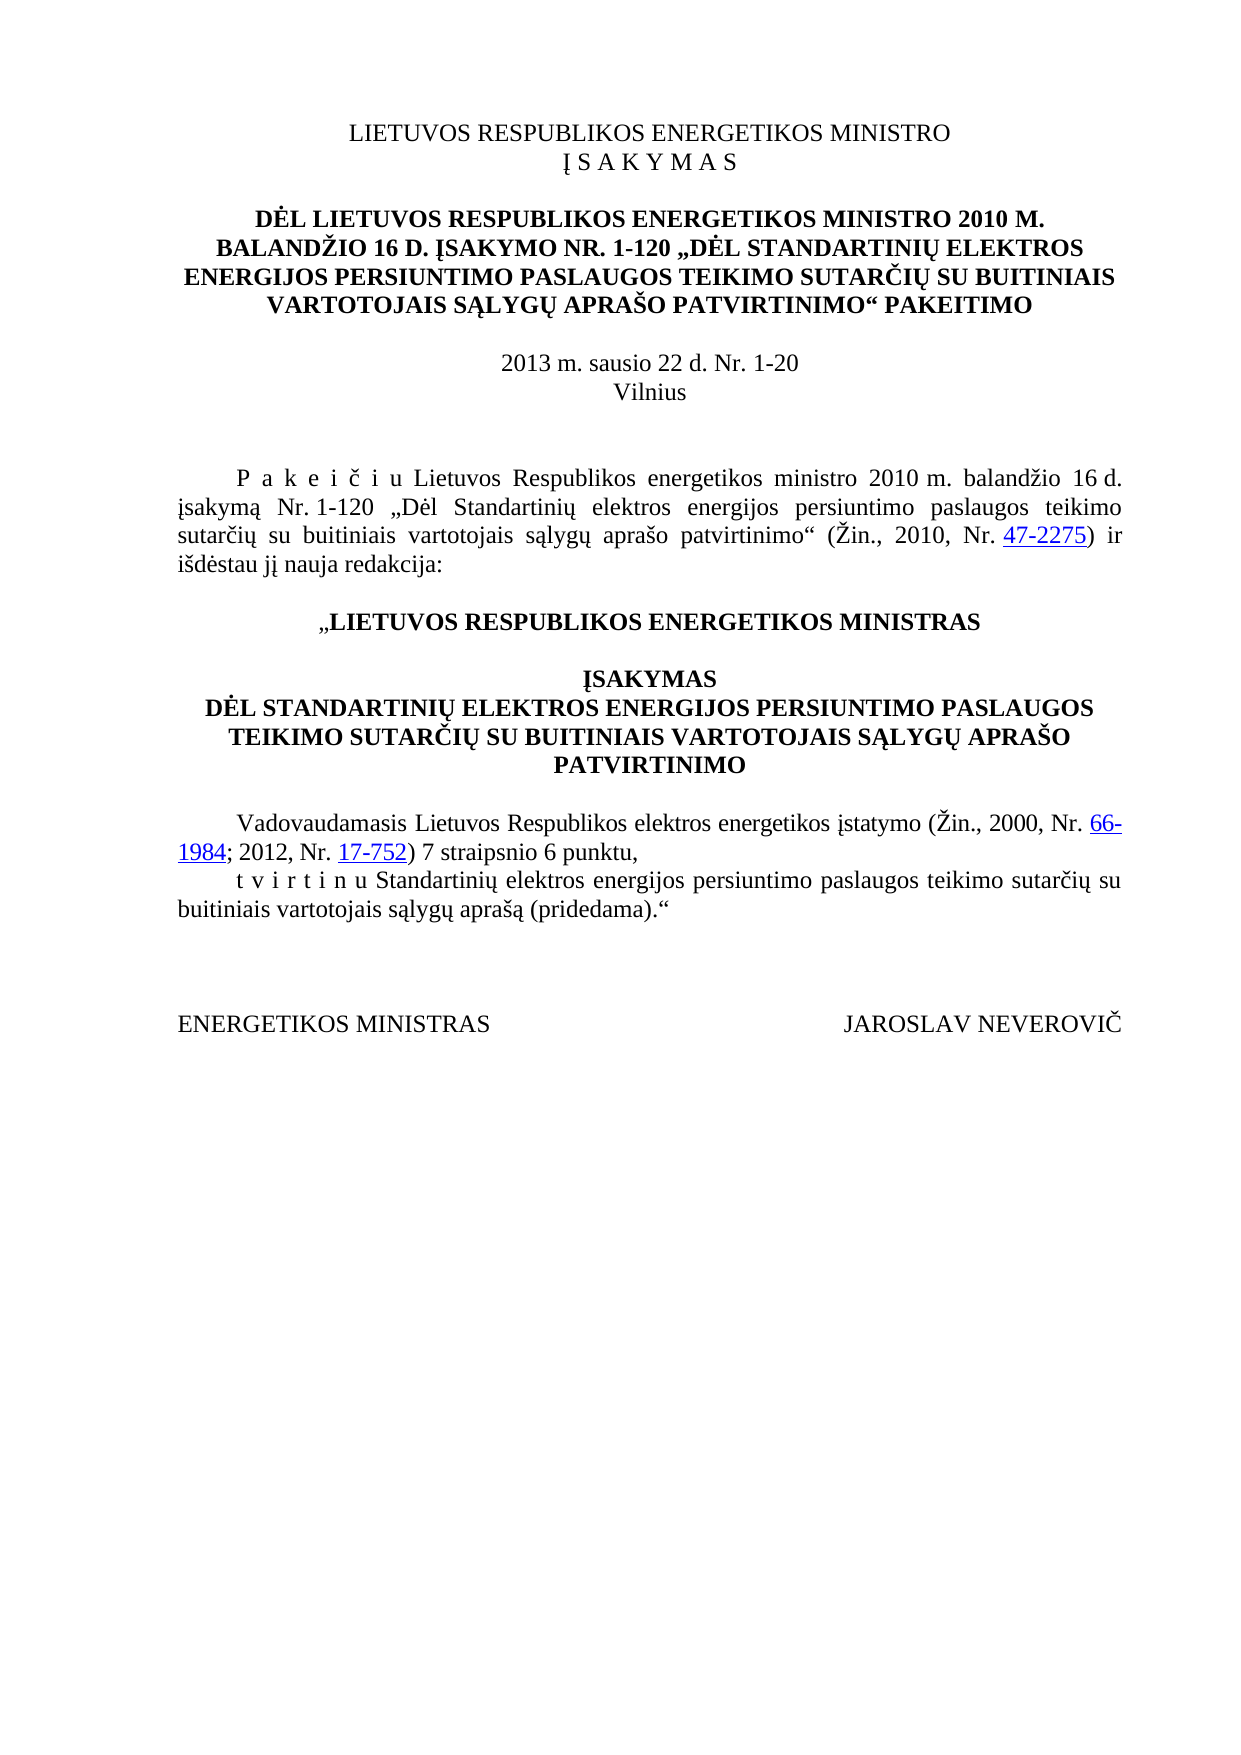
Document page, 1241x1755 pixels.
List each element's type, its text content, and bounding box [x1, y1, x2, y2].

text t v i r t i n u Standartinių elektros energijos persiuntimo paslaugos teikimo sutarčių su buitiniais vartotojais sąlygų aprašą (pridedama).“ [177, 866, 1122, 923]
text „LIETUVOS RESPUBLIKOS ENERGETIKOS MINISTRAS [177, 607, 1122, 636]
text P a k e i č i u Lietuvos Respublikos energetikos ministro 2010 m. balandžio 16 d. įsakymą Nr. 1-120 „Dėl Standartinių elektros energijos persiuntimo paslaugos teikimo sutarčių su buitiniais vartotojais sąlygų aprašo patvirtinimo“ (Žin., 2010, Nr. 47-2275) ir išdėstau jį nauja redakcija: [177, 463, 1122, 578]
text Energetikos ministras Jaroslav Neverovič [177, 1009, 1122, 1038]
text DĖL STANDARTINIŲ ELEKTROS ENERGIJOS PERSIUNTIMO PASLAUGOS TEIKIMO SUTARČIŲ SU BUITINIAIS VARTOTOJAIS SĄLYGŲ APRAŠO PATVIRTINIMO [177, 693, 1122, 779]
text Vadovaudamasis Lietuvos Respublikos elektros energetikos įstatymo (Žin., 2000, Nr. 66-1984; 2012, Nr. 17-752) 7 straipsnio 6 punktu, [177, 808, 1122, 866]
text Vilnius [177, 377, 1122, 406]
text LIETUVOS RESPUBLIKOS ENERGETIKOS MINISTRO [177, 118, 1122, 147]
text ĮSAKYMAS [177, 664, 1122, 693]
text 2013 m. sausio 22 d. Nr. 1-20 [177, 348, 1122, 377]
text Į S A K Y M A S [177, 147, 1122, 176]
text DĖL LIETUVOS RESPUBLIKOS ENERGETIKOS MINISTRO 2010 M. BALANDŽIO 16 D. ĮSAKYMO Nr. 1-120 „DĖL STANDARTINIŲ ELEKTROS ENERGIJOS PERSIUNTIMO PASLAUGOS TEIKIMO SUTARČIŲ SU BUITINIAIS VARTOTOJAIS SĄLYGŲ APRAŠO PATVIRTINIMO“ PAKEITIMO [177, 204, 1122, 319]
